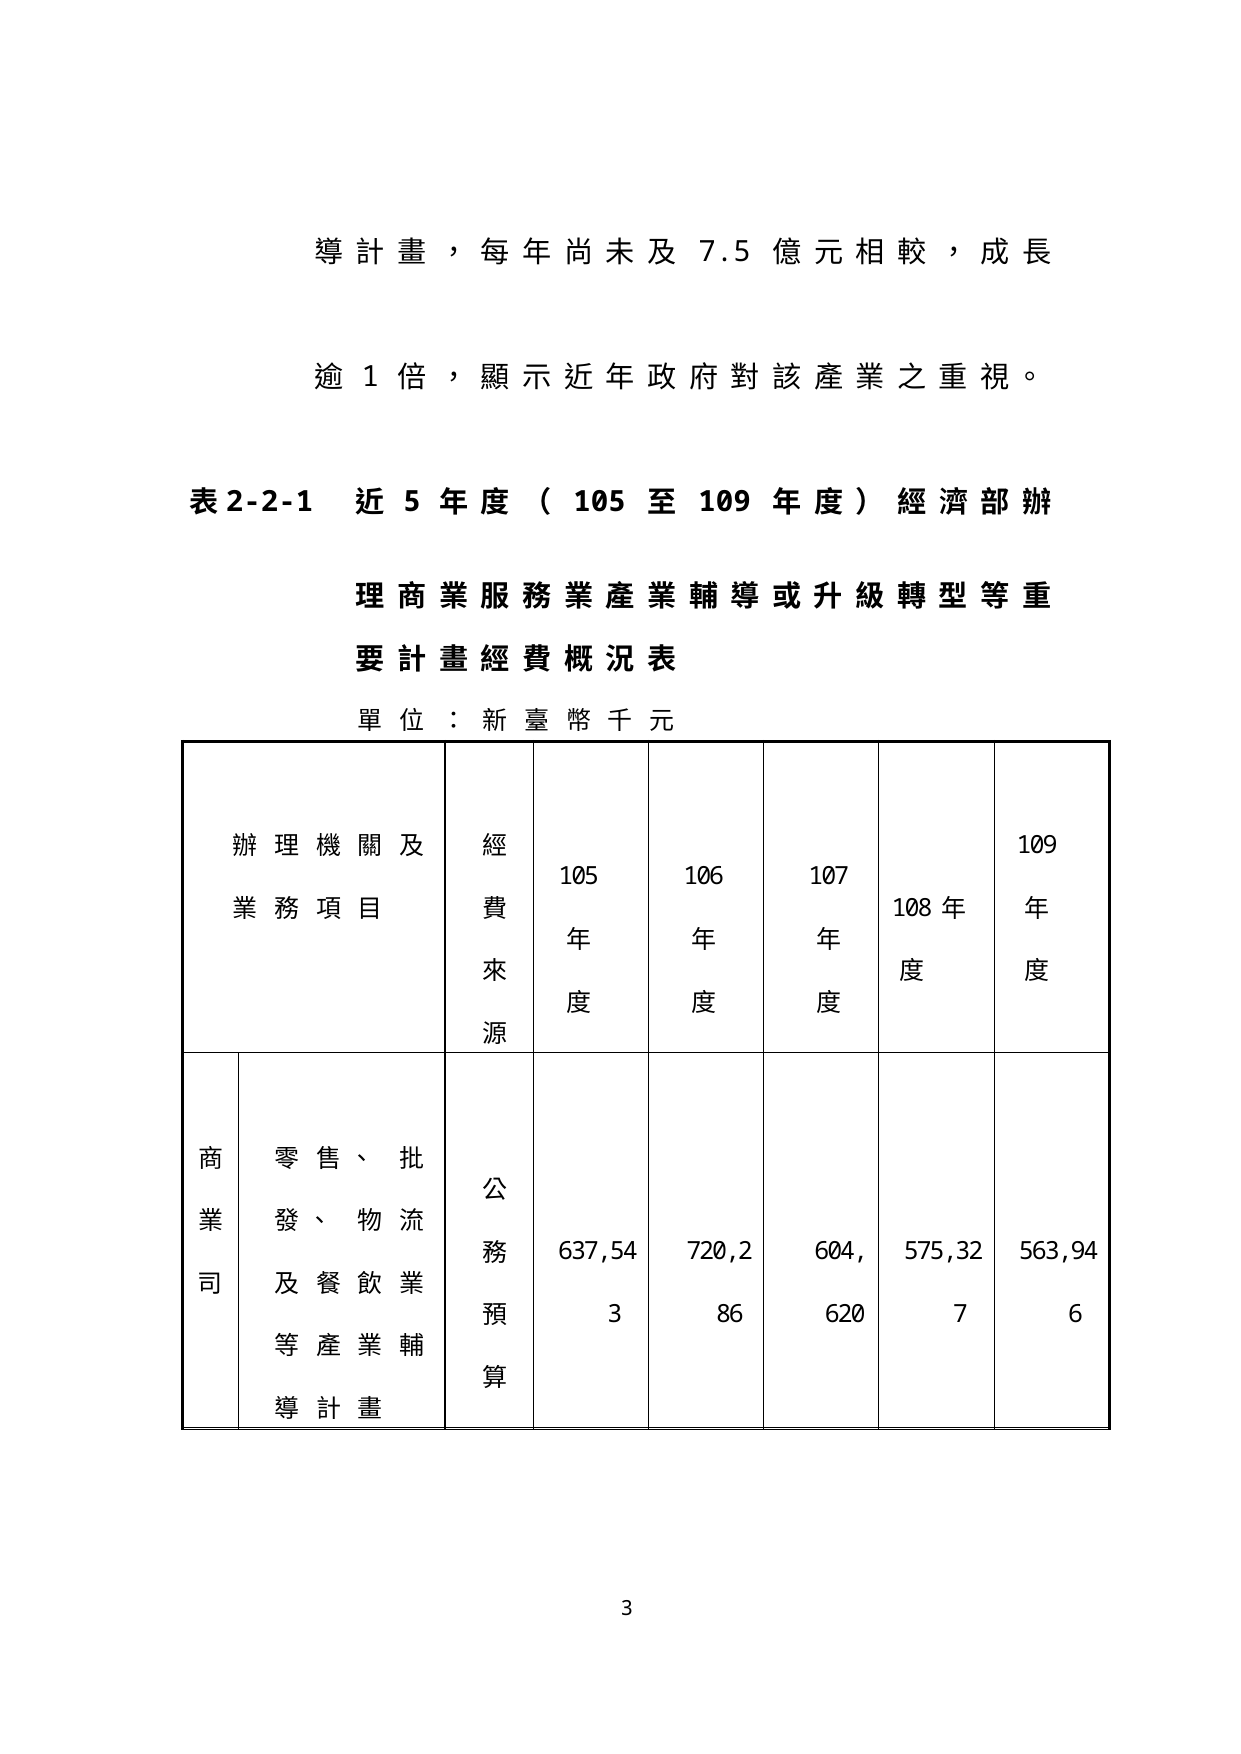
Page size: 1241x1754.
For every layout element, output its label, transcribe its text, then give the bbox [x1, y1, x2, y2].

table_cell 商業司 [184, 1053, 238, 1427]
table_cell 公務預算 [446, 1053, 533, 1427]
table_header 105年度 [534, 743, 648, 1052]
table_header 經費來源 [446, 743, 533, 1052]
table_header 107年度 [764, 743, 878, 1052]
table_cell 720,286 [649, 1053, 763, 1427]
text 表2-2-1 近5年度（105至109年度）經濟部辦理商業服務業產業輔導或升級轉型等重要計畫經費概況表 單位：新臺幣千元 [168, 427, 1087, 740]
table_cell 563,946 [995, 1053, 1108, 1427]
table_header 辦理機關及業務項目 [184, 743, 444, 1052]
table_cell 637,543 [534, 1053, 648, 1427]
table_cell 575,327 [879, 1053, 994, 1427]
table_header 108年度 [879, 743, 994, 1052]
table_header 106年度 [649, 743, 763, 1052]
text 導計畫，每年尚未及7.5億元相較，成長逾1倍，顯示近年政府對該產業之重視。 [271, 177, 1058, 427]
table_cell 零售、批發、物流及餐飲業等產業輔導計畫 [239, 1053, 444, 1427]
table_header 109年度 [995, 743, 1108, 1052]
table_cell 604,620 [764, 1053, 878, 1427]
